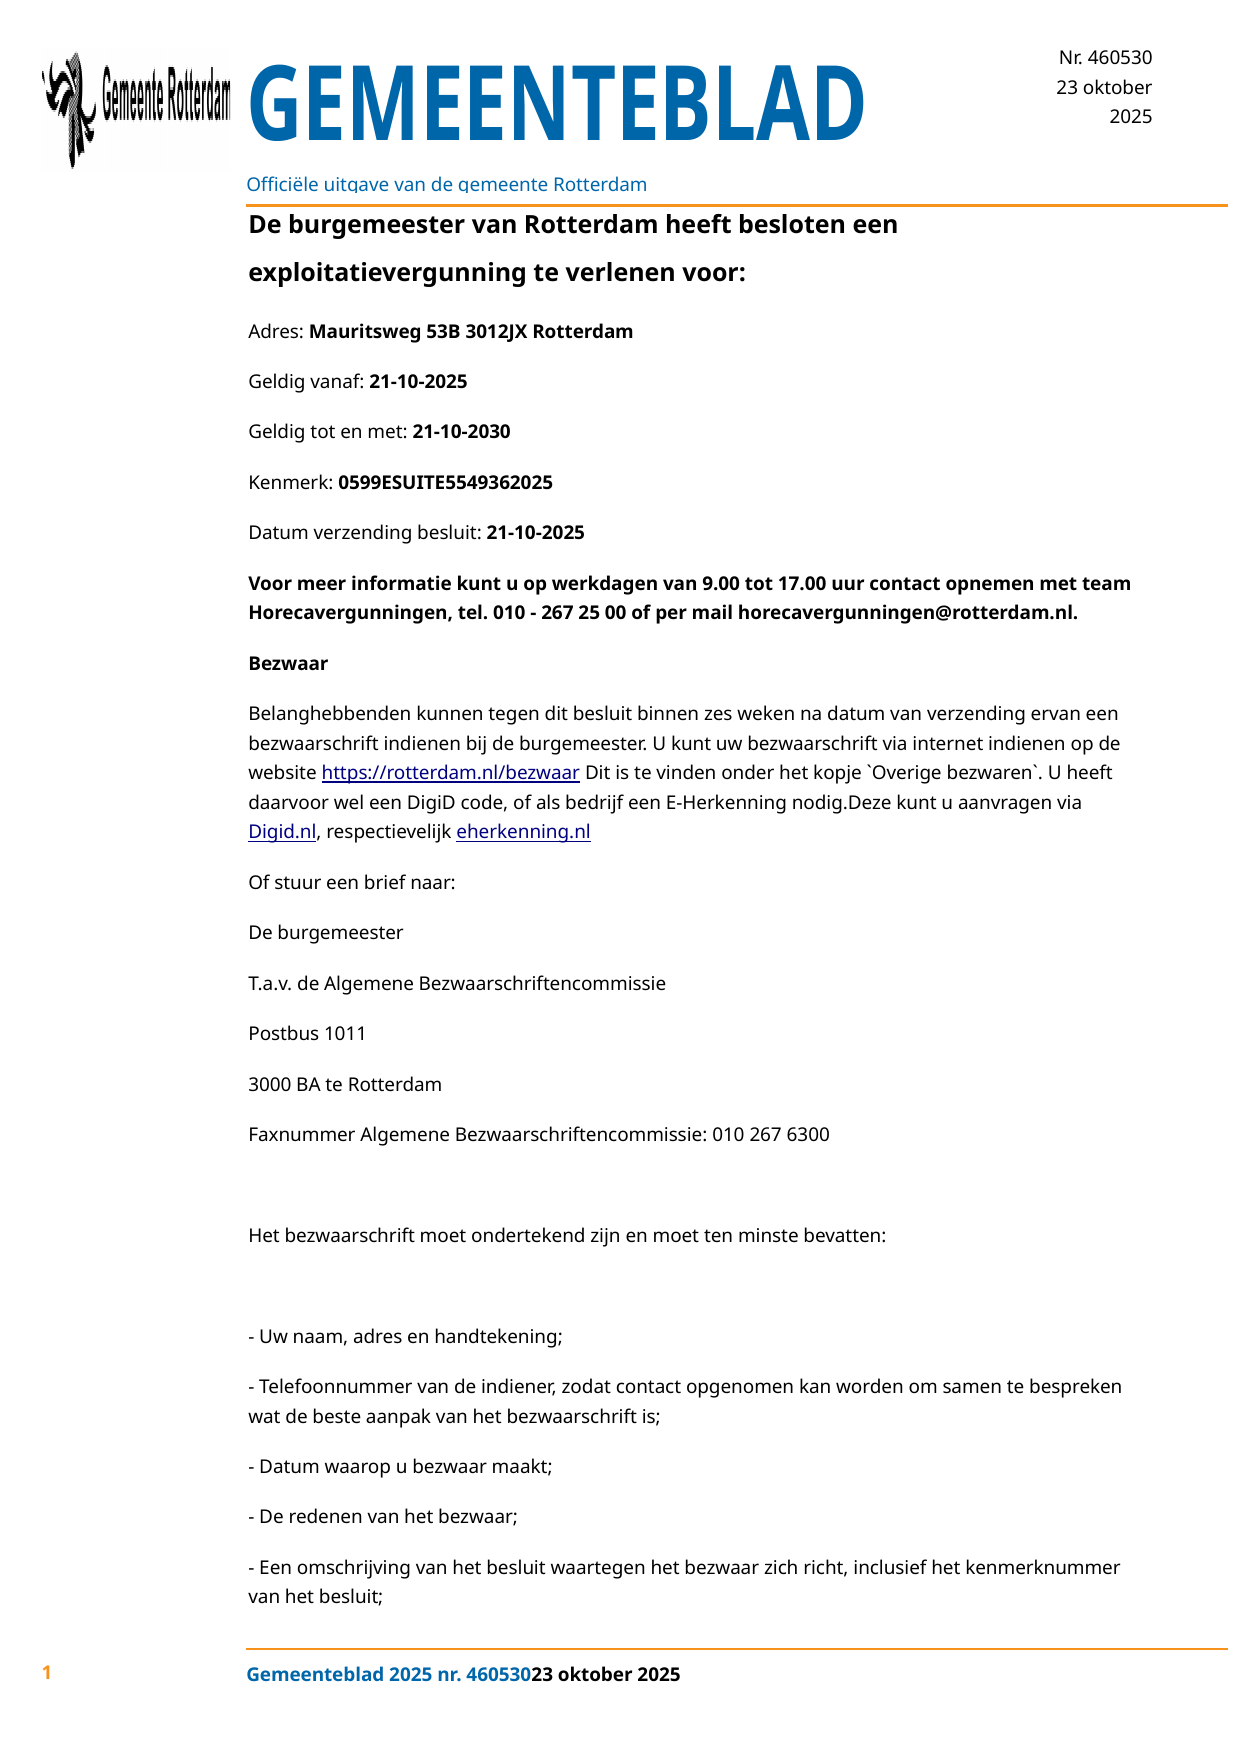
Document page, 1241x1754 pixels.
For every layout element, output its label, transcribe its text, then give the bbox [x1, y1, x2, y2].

text Of stuur een brief naar: [248, 869, 1152, 895]
text Bezwaar [248, 650, 1152, 676]
text Adres: Mauritsweg 53B 3012JX Rotterdam [248, 318, 1152, 344]
picture [41, 47, 231, 172]
text Kenmerk: 0599ESUITE5549362025 [248, 469, 1152, 495]
text Faxnummer Algemene Bezwaarschriftencommissie: 010 267 6300 [248, 1121, 1152, 1147]
text Belanghebbenden kunnen tegen dit besluit binnen zes weken na datum van verzending ervan een bezwaarschrift indienen bij de burgemeester. U kunt uw bezwaarschrift via internet indienen op de website https://rotterdam.nl/bezwaar Dit is te vinden onder het kopje `Overige bezwaren`. U heeft daarvoor wel een DigiD code, of als bedrijf een E-Herkenning nodig.Deze kunt u aanvragen via Digid.nl, respectievelijk eherkenning.nl [248, 700, 1152, 844]
text 3000 BA te Rotterdam [248, 1071, 1152, 1097]
text - De redenen van het bezwaar; [248, 1504, 1152, 1529]
text Geldig tot en met: 21-10-2030 [248, 419, 1152, 444]
text T.a.v. de Algemene Bezwaarschriftencommissie [248, 970, 1152, 996]
text Geldig vanaf: 21-10-2025 [248, 368, 1152, 394]
text - Uw naam, adres en handtekening; [248, 1323, 1152, 1349]
text Postbus 1011 [248, 1020, 1152, 1046]
text Datum verzending besluit: 21-10-2025 [248, 519, 1152, 545]
text Het bezwaarschrift moet ondertekend zijn en moet ten minste bevatten: [248, 1222, 1152, 1248]
text - Een omschrijving van het besluit waartegen het bezwaar zich richt, inclusief het kenmerknummer van het besluit; [248, 1554, 1152, 1609]
text De burgemeester [248, 919, 1152, 945]
text - Datum waarop u bezwaar maakt; [248, 1453, 1152, 1479]
text Voor meer informatie kunt u op werkdagen van 9.00 tot 17.00 uur contact opnemen met team Horecavergunningen, tel. 010 - 267 25 00 of per mail horecavergunningen@rotterdam.nl. [248, 570, 1152, 625]
text De burgemeester van Rotterdam heeft besloten een exploitatievergunning te verlenen voor: [248, 207, 1152, 288]
text - Telefoonnummer van de indiener, zodat contact opgenomen kan worden om samen te bespreken wat de beste aanpak van het bezwaarschrift is; [248, 1373, 1152, 1429]
